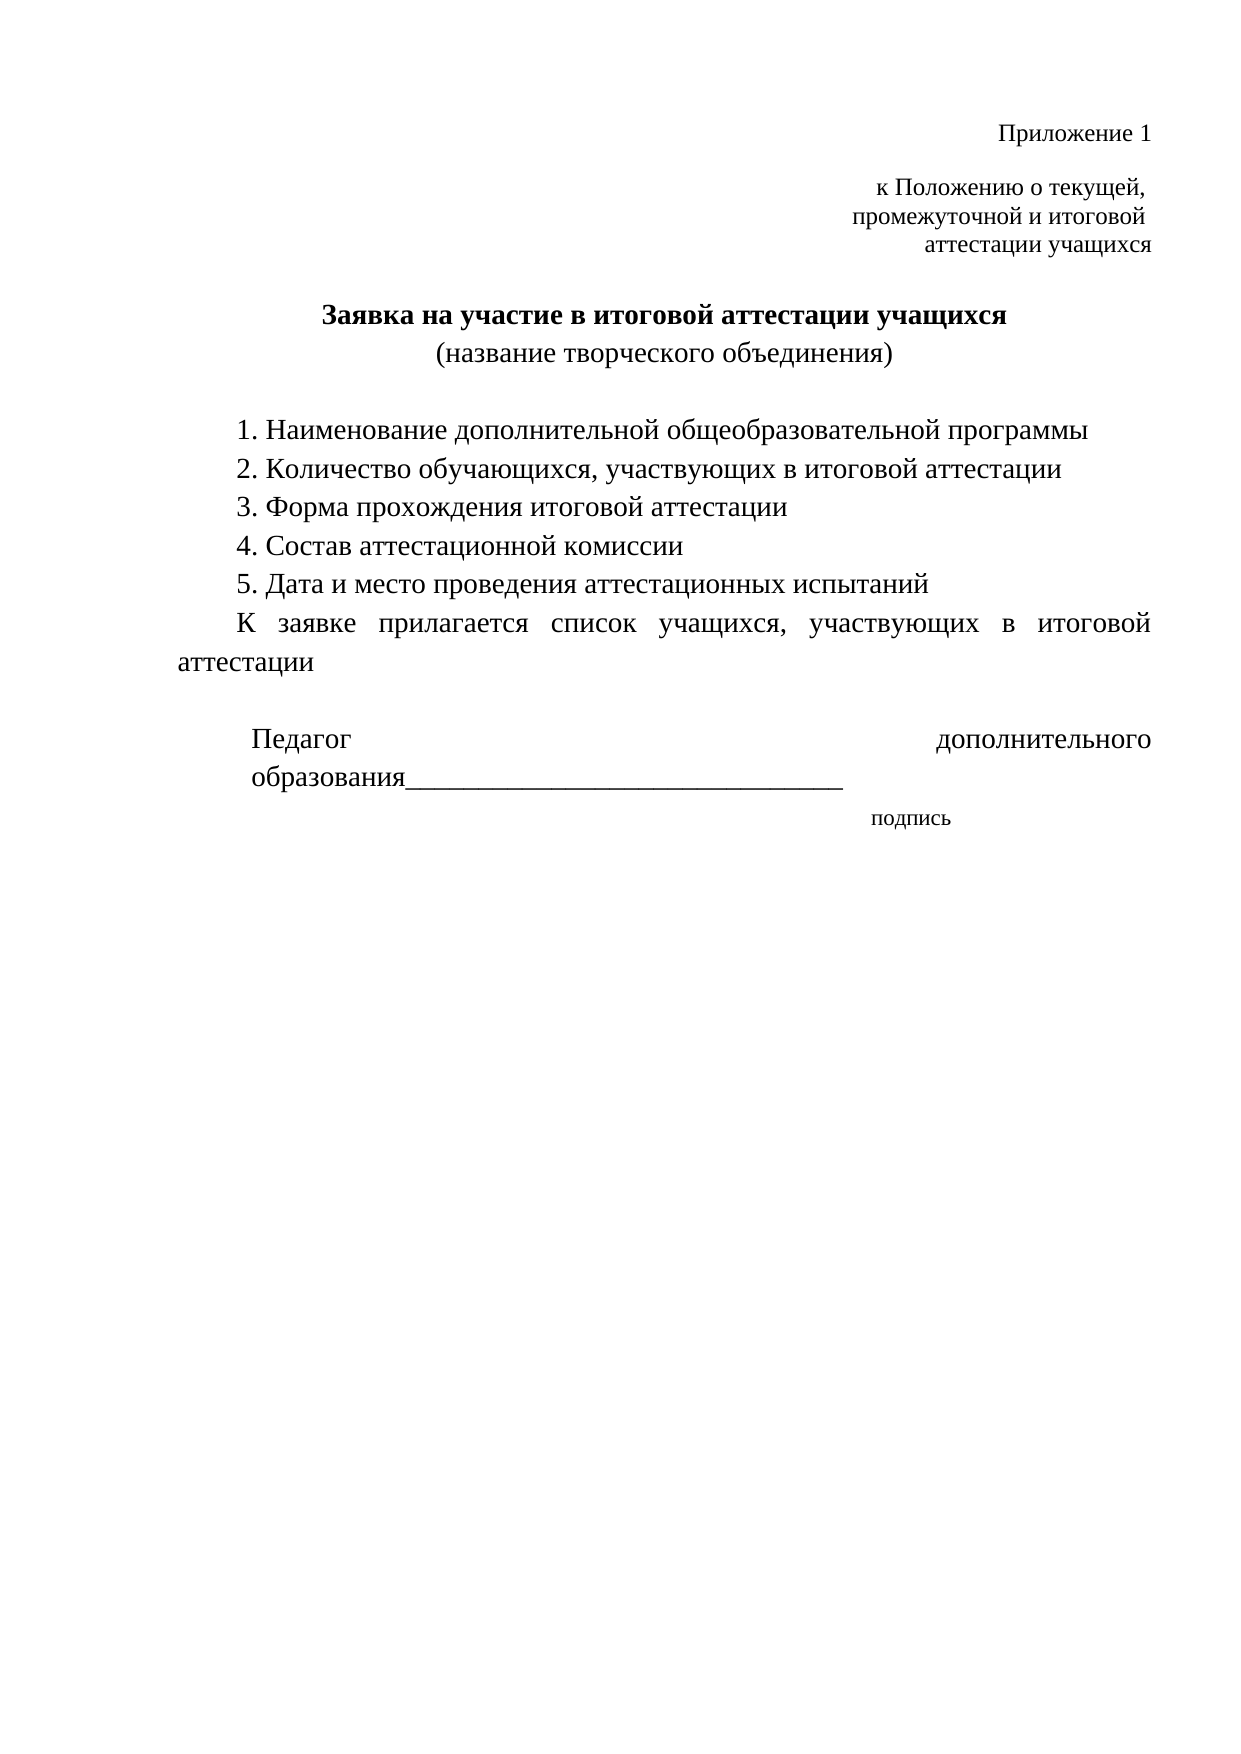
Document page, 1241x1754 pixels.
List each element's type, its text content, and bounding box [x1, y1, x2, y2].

text подпись [251, 798, 1152, 831]
text 5. Дата и место проведения аттестационных испытаний [177, 567, 1152, 600]
text аттестации учащихся [620, 229, 1152, 258]
text 2. Количество обучающихся, участвующих в итоговой аттестации [177, 451, 1152, 484]
text Приложение 1 [177, 118, 1152, 147]
text 1. Наименование дополнительной общеобразовательной программы [177, 412, 1152, 446]
text К заявке прилагается список учащихся, участвующих в итоговой аттестации [177, 605, 1152, 677]
text 4. Состав аттестационной комиссии [177, 528, 1152, 562]
text промежуточной и итоговой [620, 201, 1152, 229]
text 3. Форма прохождения итоговой аттестации [177, 489, 1152, 523]
text Заявка на участие в итоговой аттестации учащихся (название творческого объединения) [177, 258, 1152, 369]
text Педагог дополнительного образования______________________________ [251, 721, 1152, 793]
text к Положению о текущей, [620, 172, 1152, 201]
